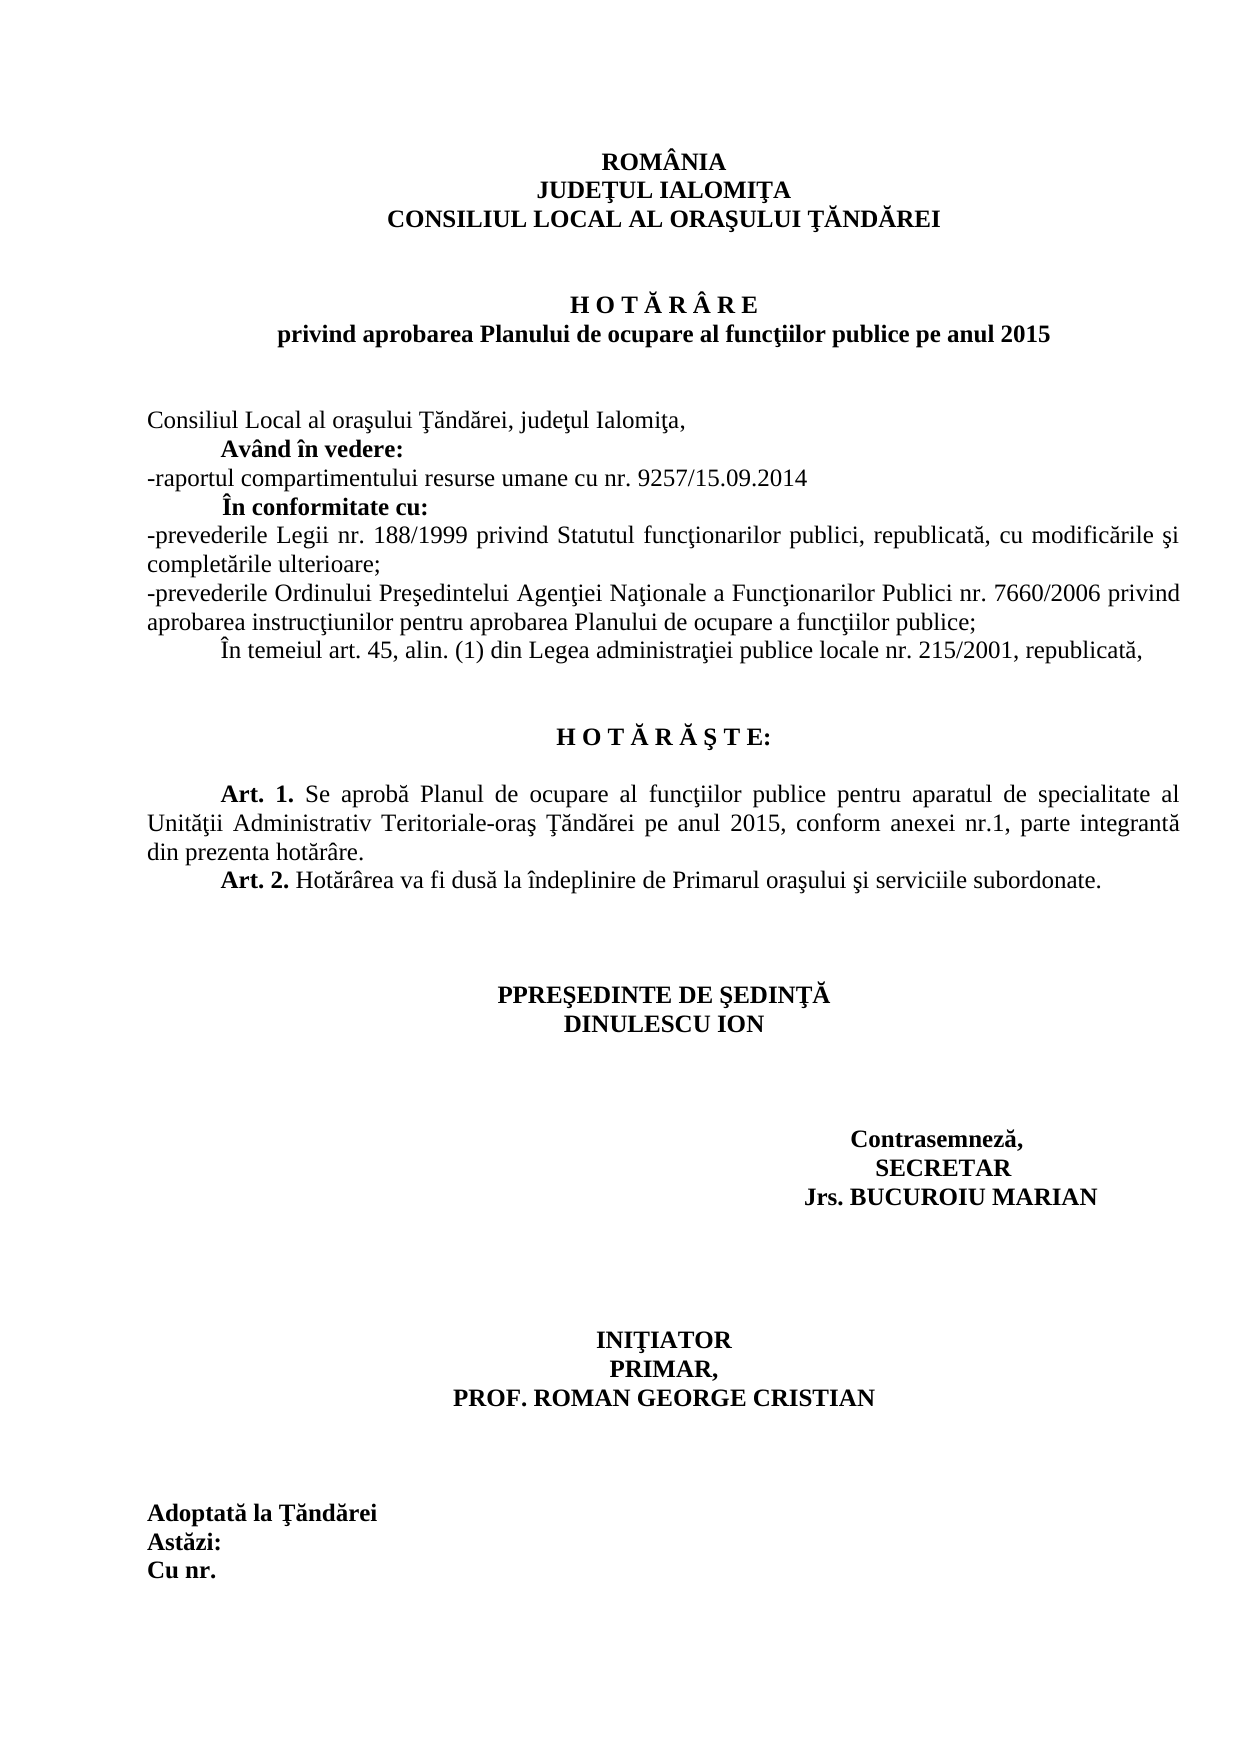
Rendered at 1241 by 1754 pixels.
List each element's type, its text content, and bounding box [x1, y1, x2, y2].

text Cu nr. [147, 1555, 1181, 1584]
text JUDEŢUL IALOMIŢA [147, 175, 1181, 204]
text H O T Ă R Ă Ş T E: [147, 722, 1181, 750]
text privind aprobarea Planului de ocupare al funcţiilor publice pe anul 2015 [147, 319, 1181, 348]
text Jrs. BUCUROIU MARIAN [735, 1182, 1181, 1210]
text Contrasemneză, [220, 1124, 1181, 1153]
text Art. 2. Hotărârea va fi dusă la îndeplinire de Primarul oraşului şi serviciile subordonate. [147, 865, 1181, 894]
text DINULESCU ION [147, 1009, 1181, 1038]
list În conformitate cu: [222, 492, 1181, 520]
text Astăzi: [147, 1527, 1181, 1555]
text ROMÂNIA [147, 147, 1181, 175]
text PRIMAR, [147, 1354, 1181, 1383]
text Adoptată la Ţăndărei [147, 1498, 1181, 1527]
text PROF. ROMAN GEORGE CRISTIAN [147, 1383, 1181, 1412]
list -prevederile Legii nr. 188/1999 privind Statutul funcţionarilor publici, republicată, cu modificările şi completările ulterioare; [147, 520, 1181, 578]
text CONSILIUL LOCAL AL ORAŞULUI ŢĂNDĂREI [147, 204, 1181, 233]
text PPREŞEDINTE DE ŞEDINŢĂ [147, 980, 1181, 1009]
text În temeiul art. 45, alin. (1) din Legea administraţiei publice locale nr. 215/2001, republicată, [220, 635, 1181, 664]
text Art. 1. Se aprobă Planul de ocupare al funcţiilor publice pentru aparatul de specialitate al Unităţii Administrativ Teritoriale-oraş Ţăndărei pe anul 2015, conform anexei nr.1, parte integrantă din prezenta hotărâre. [147, 779, 1181, 865]
text H O T Ă R Â R E [147, 290, 1181, 319]
text SECRETAR [220, 1153, 1181, 1182]
text Consiliul Local al oraşului Ţăndărei, judeţul Ialomiţa, [147, 405, 1181, 434]
list -raportul compartimentului resurse umane cu nr. 9257/15.09.2014 [147, 463, 1181, 492]
text INIŢIATOR [147, 1325, 1181, 1354]
list -prevederile Ordinului Preşedintelui Agenţiei Naţionale a Funcţionarilor Publici nr. 7660/2006 privind aprobarea instrucţiunilor pentru aprobarea Planului de ocupare a funcţiilor publice; [147, 578, 1181, 635]
text Având în vedere: [147, 434, 1181, 463]
